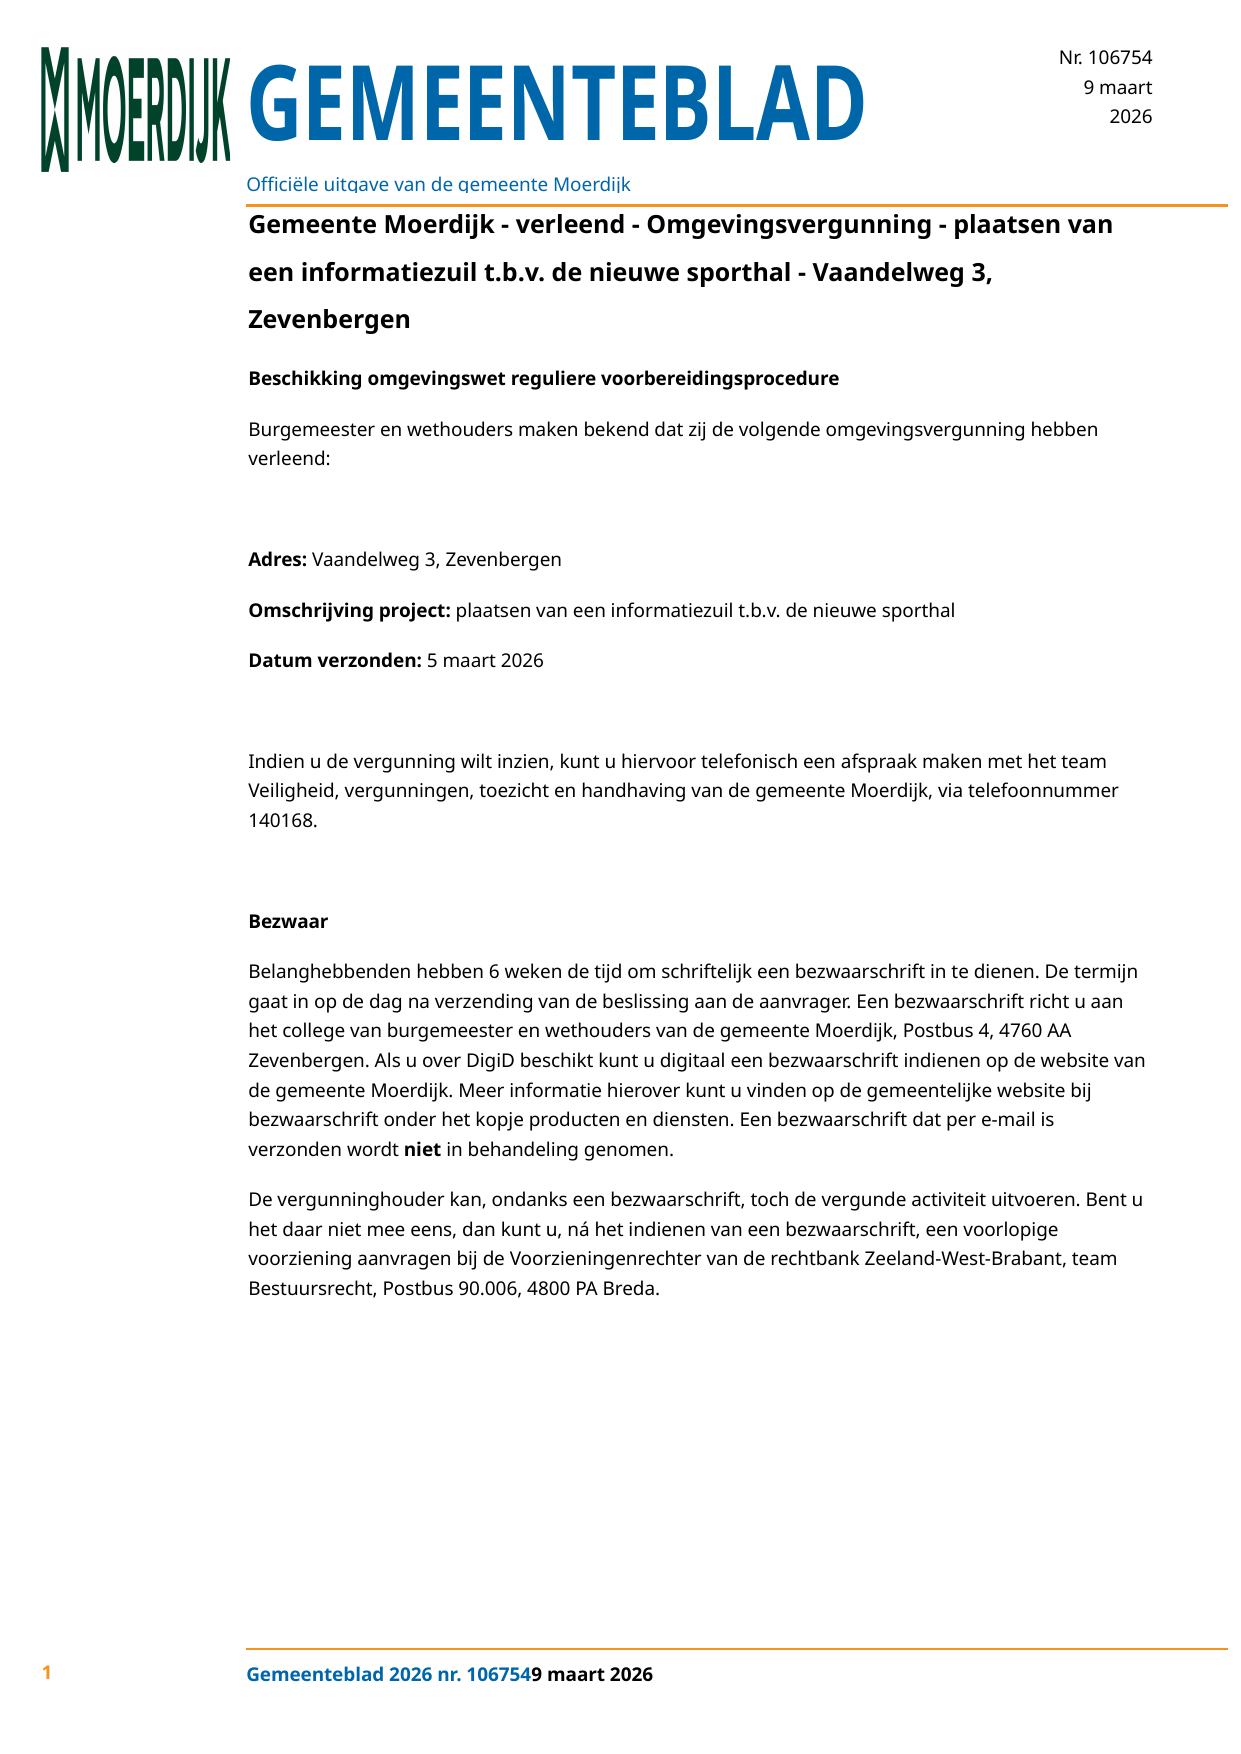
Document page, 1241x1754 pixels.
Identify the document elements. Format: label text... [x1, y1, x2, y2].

text Datum verzonden: 5 maart 2026 [248, 647, 1152, 673]
text Bezwaar [248, 908, 1152, 934]
text Adres: Vaandelweg 3, Zevenbergen [248, 546, 1152, 572]
text Beschikking omgevingswet reguliere voorbereidingsprocedure [248, 366, 1152, 391]
picture [41, 47, 231, 172]
text Belanghebbenden hebben 6 weken de tijd om schriftelijk een bezwaarschrift in te dienen. De termijn gaat in op de dag na verzending van de beslissing aan de aanvrager. Een bezwaarschrift richt u aan het college van burgemeester en wethouders van de gemeente Moerdijk, Postbus 4, 4760 AA Zevenbergen. Als u over DigiD beschikt kunt u digitaal een bezwaarschrift indienen op de website van de gemeente Moerdijk. Meer informatie hierover kunt u vinden op de gemeentelijke website bij bezwaarschrift onder het kopje producten en diensten. Een bezwaarschrift dat per e-mail is verzonden wordt niet in behandeling genomen. [248, 958, 1152, 1162]
text Indien u de vergunning wilt inzien, kunt u hiervoor telefonisch een afspraak maken met het team Veiligheid, vergunningen, toezicht en handhaving van de gemeente Moerdijk, via telefoonnummer 140168. [248, 748, 1152, 833]
text Gemeente Moerdijk - verleend - Omgevingsvergunning - plaatsen van een informatiezuil t.b.v. de nieuwe sporthal - Vaandelweg 3, Zevenbergen [248, 207, 1152, 336]
text Omschrijving project: plaatsen van een informatiezuil t.b.v. de nieuwe sporthal [248, 597, 1152, 622]
text Burgemeester en wethouders maken bekend dat zij de volgende omgevingsvergunning hebben verleend: [248, 416, 1152, 471]
text De vergunninghouder kan, ondanks een bezwaarschrift, toch de vergunde activiteit uitvoeren. Bent u het daar niet mee eens, dan kunt u, ná het indienen van een bezwaarschrift, een voorlopige voorziening aanvragen bij de Voorzieningenrechter van de rechtbank Zeeland-West-Brabant, team Bestuursrecht, Postbus 90.006, 4800 PA Breda. [248, 1186, 1152, 1301]
